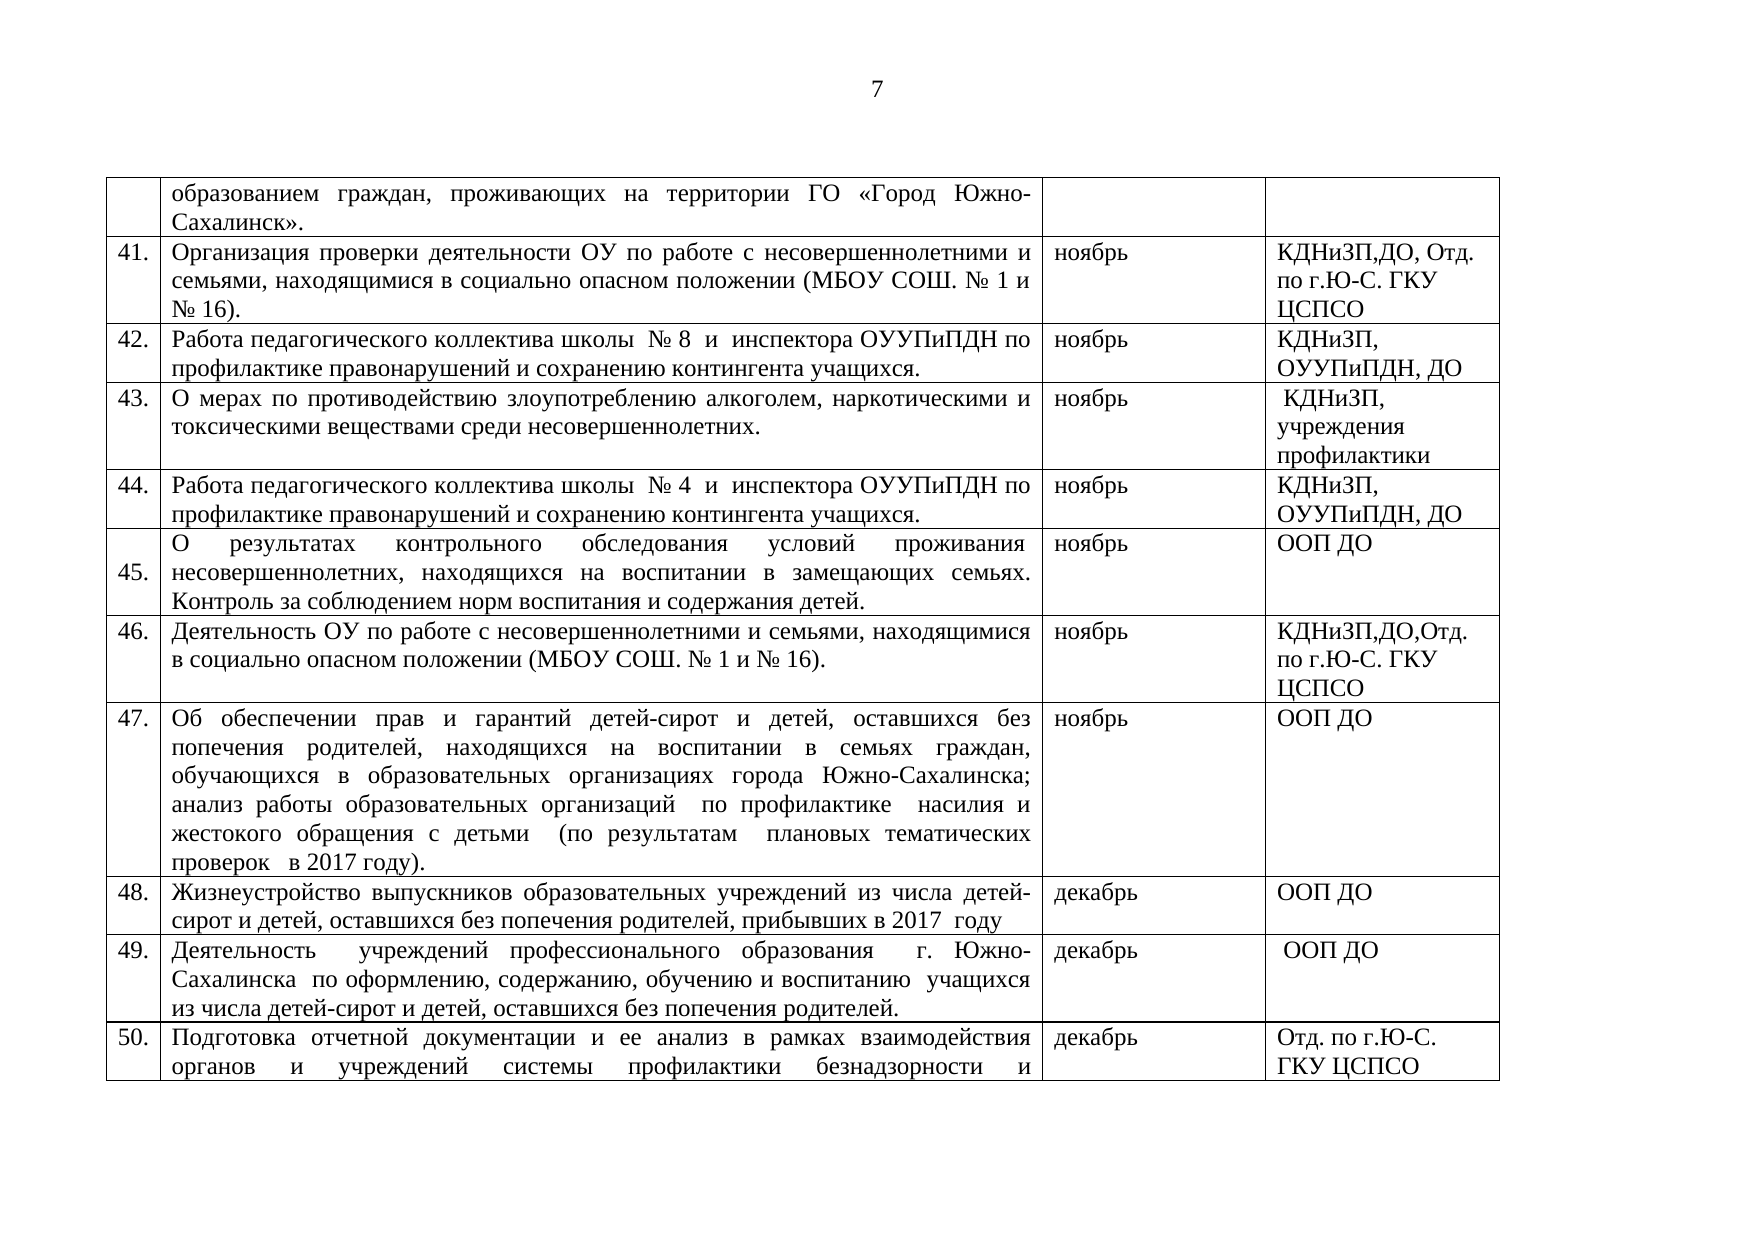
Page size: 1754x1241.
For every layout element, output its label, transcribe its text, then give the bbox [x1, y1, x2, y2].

table_cell декабрь [1043, 1023, 1265, 1080]
table_cell [1500, 469, 1504, 527]
table_cell [107, 178, 160, 236]
table_cell [1500, 876, 1504, 934]
table_cell ноябрь [1043, 616, 1265, 702]
table_cell КДНиЗП, ОУУПиПДН, ДО [1266, 324, 1499, 382]
table_cell Работа педагогического коллектива школы № 4 и инспектора ОУУПиПДН по профилактике правонарушений и сохранению контингента учащихся. [161, 470, 1042, 527]
table_cell 49. [107, 935, 160, 1021]
table_cell Жизнеустройство выпускников образовательных учреждений из числа детей-сирот и детей, оставшихся без попечения родителей, прибывших в 2017 году [161, 877, 1042, 934]
table_cell Деятельность учреждений профессионального образования г. Южно-Сахалинска по оформлению, содержанию, обучению и воспитанию учащихся из числа детей-сирот и детей, оставшихся без попечения родителей. [161, 935, 1042, 1021]
table_cell ноябрь [1043, 529, 1265, 615]
table_cell О результатах контрольного обследования условий проживания несовершеннолетних, находящихся на воспитании в замещающих семьях. Контроль за соблюдением норм воспитания и содержания детей. [161, 529, 1042, 615]
table_cell 43. [107, 383, 160, 469]
table_cell 48. [107, 877, 160, 934]
table_cell ноябрь [1043, 383, 1265, 469]
table_cell Работа педагогического коллектива школы № 8 и инспектора ОУУПиПДН по профилактике правонарушений и сохранению контингента учащихся. [161, 324, 1042, 382]
table_cell декабрь [1043, 935, 1265, 1021]
table_cell [1043, 178, 1265, 236]
table_cell 46. [107, 616, 160, 702]
table_cell Организация проверки деятельности ОУ по работе с несовершеннолетними и семьями, находящимися в социально опасном положении (МБОУ СОШ. № 1 и № 16). [161, 237, 1042, 323]
table_cell 42. [107, 324, 160, 382]
table_cell ноябрь [1043, 470, 1265, 527]
table_cell 45. [107, 529, 160, 615]
table_cell ООП ДО [1266, 529, 1499, 615]
table_cell [1500, 702, 1504, 876]
table_cell [1500, 236, 1504, 323]
table_cell ноябрь [1043, 237, 1265, 323]
table_cell [1500, 934, 1504, 1021]
table_cell КДНиЗП,ДО,Отд. по г.Ю-С. ГКУ ЦСПСО [1266, 616, 1499, 702]
table_cell [1500, 1021, 1504, 1080]
table_cell [1500, 615, 1504, 702]
table_cell [1500, 382, 1504, 469]
table_cell ООП ДО [1266, 935, 1499, 1021]
table_cell О мерах по противодействию злоупотреблению алкоголем, наркотическими и токсическими веществами среди несовершеннолетних. [161, 383, 1042, 469]
table_cell 50. [107, 1023, 160, 1080]
table_cell ноябрь [1043, 324, 1265, 382]
table_cell Деятельность ОУ по работе с несовершеннолетними и семьями, находящимися в социально опасном положении (МБОУ СОШ. № 1 и № 16). [161, 616, 1042, 702]
table_cell [1500, 177, 1504, 236]
table_cell ноябрь [1043, 703, 1265, 876]
table_cell 41. [107, 237, 160, 323]
table_cell КДНиЗП, ОУУПиПДН, ДО [1266, 470, 1499, 527]
table_cell КДНиЗП, учреждения профилактики [1266, 383, 1499, 469]
table_cell 44. [107, 470, 160, 527]
table_cell [1266, 178, 1499, 236]
table_cell декабрь [1043, 877, 1265, 934]
table_cell образованием граждан, проживающих на территории ГО «Город Южно-Сахалинск». [161, 178, 1042, 236]
table_cell [1500, 323, 1504, 382]
table_cell Подготовка отчетной документации и ее анализ в рамках взаимодействия органов и учреждений системы профилактики безнадзорности и [161, 1023, 1042, 1080]
table_cell [1500, 528, 1504, 615]
table_cell Об обеспечении прав и гарантий детей-сирот и детей, оставшихся без попечения родителей, находящихся на воспитании в семьях граждан, обучающихся в образовательных организациях города Южно-Сахалинска; анализ работы образовательных организаций по профилактике насилия и жестокого обращения с детьми (по результатам плановых тематических проверок в 2017 году). [161, 703, 1042, 876]
table_cell КДНиЗП,ДО, Отд. по г.Ю-С. ГКУ ЦСПСО [1266, 237, 1499, 323]
table_cell ООП ДО [1266, 703, 1499, 876]
table_cell ООП ДО [1266, 877, 1499, 934]
table_cell 47. [107, 703, 160, 876]
table_cell Отд. по г.Ю-С. ГКУ ЦСПСО [1266, 1023, 1499, 1080]
